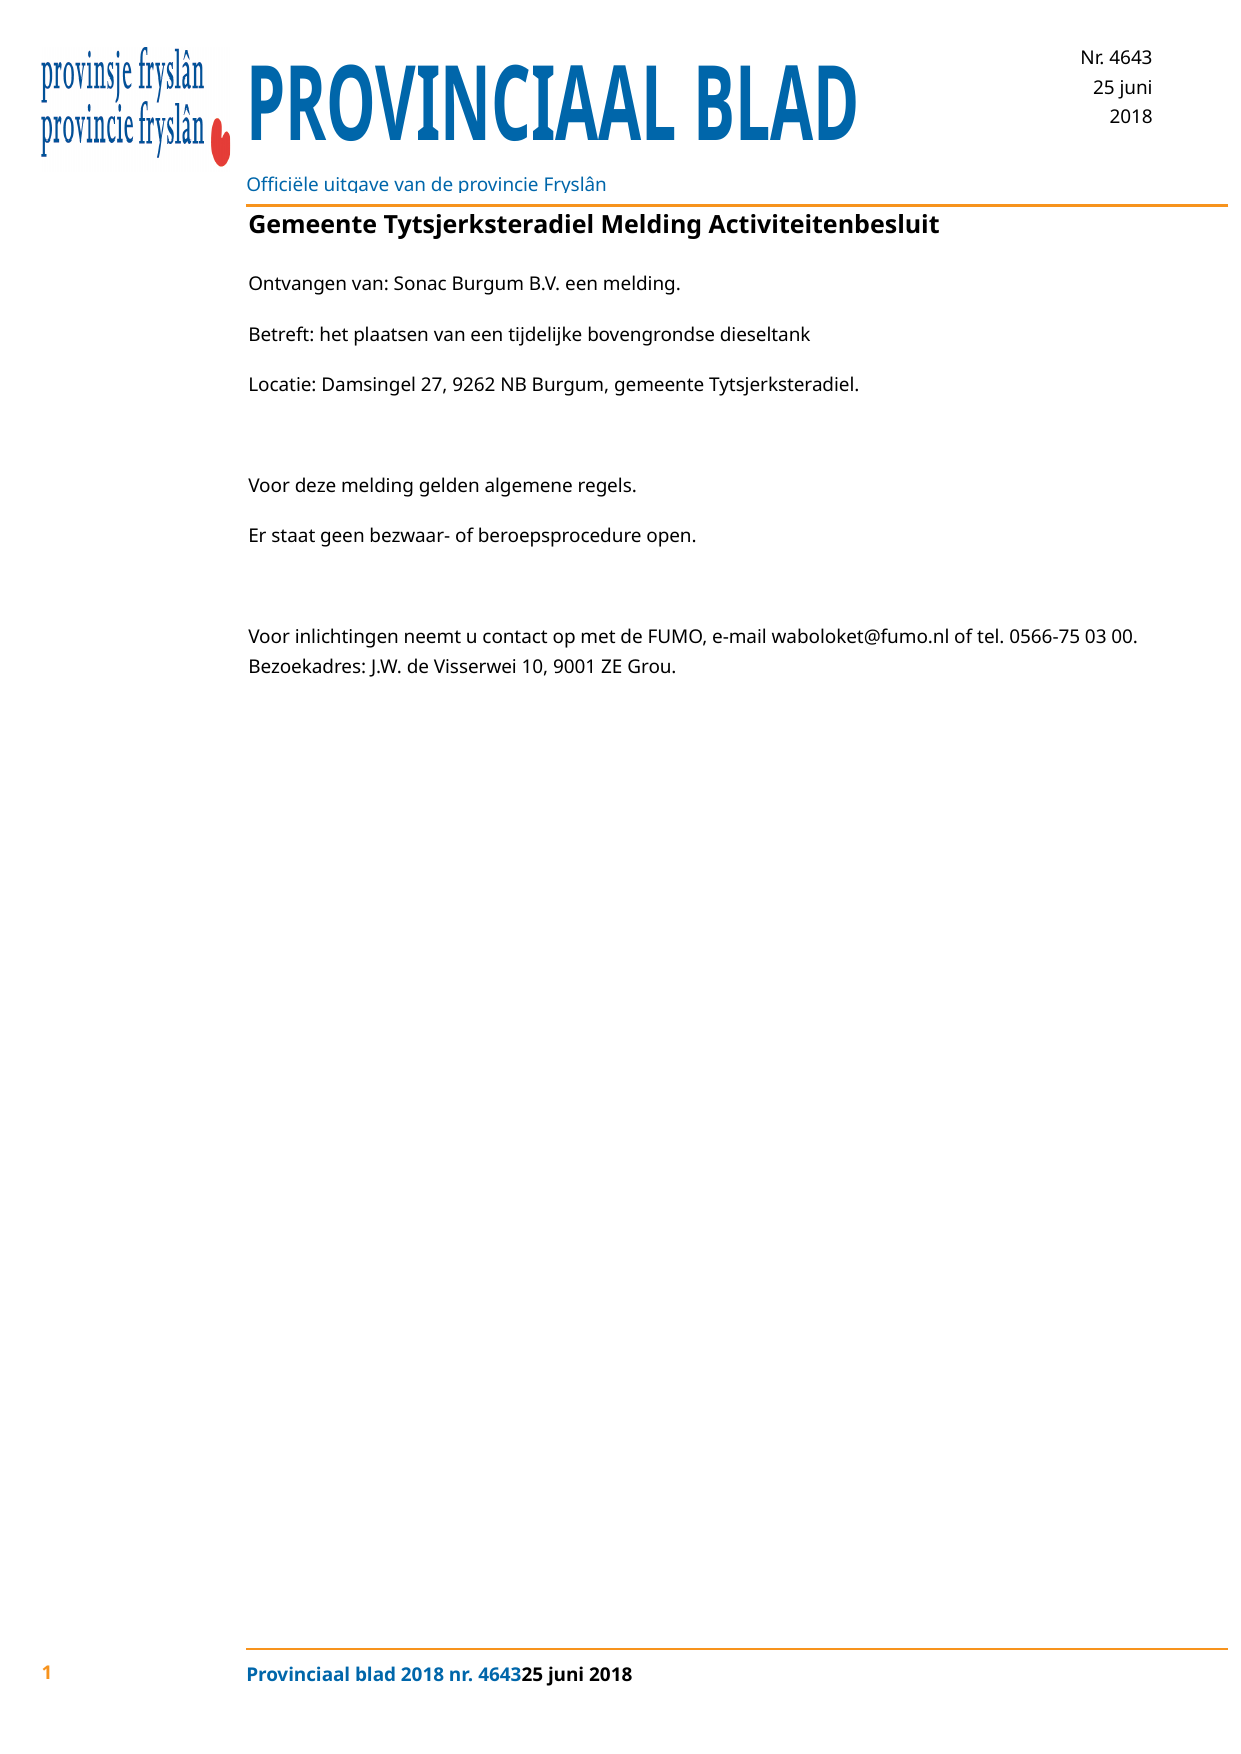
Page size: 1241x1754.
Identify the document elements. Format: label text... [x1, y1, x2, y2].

text Er staat geen bezwaar- of beroepsprocedure open. [248, 522, 1152, 548]
text Betreft: het plaatsen van een tijdelijke bovengrondse dieseltank [248, 321, 1152, 346]
text Voor deze melding gelden algemene regels. [248, 472, 1152, 498]
text Locatie: Damsingel 27, 9262 NB Burgum, gemeente Tytsjerksteradiel. [248, 371, 1152, 397]
text Gemeente Tytsjerksteradiel Melding Activiteitenbesluit [248, 207, 1152, 241]
text Voor inlichtingen neemt u contact op met de FUMO, e-mail waboloket@fumo.nl of tel. 0566-75 03 00. Bezoekadres: J.W. de Visserwei 10, 9001 ZE Grou. [248, 623, 1152, 678]
picture [41, 47, 231, 172]
text Ontvangen van: Sonac Burgum B.V. een melding. [248, 270, 1152, 296]
